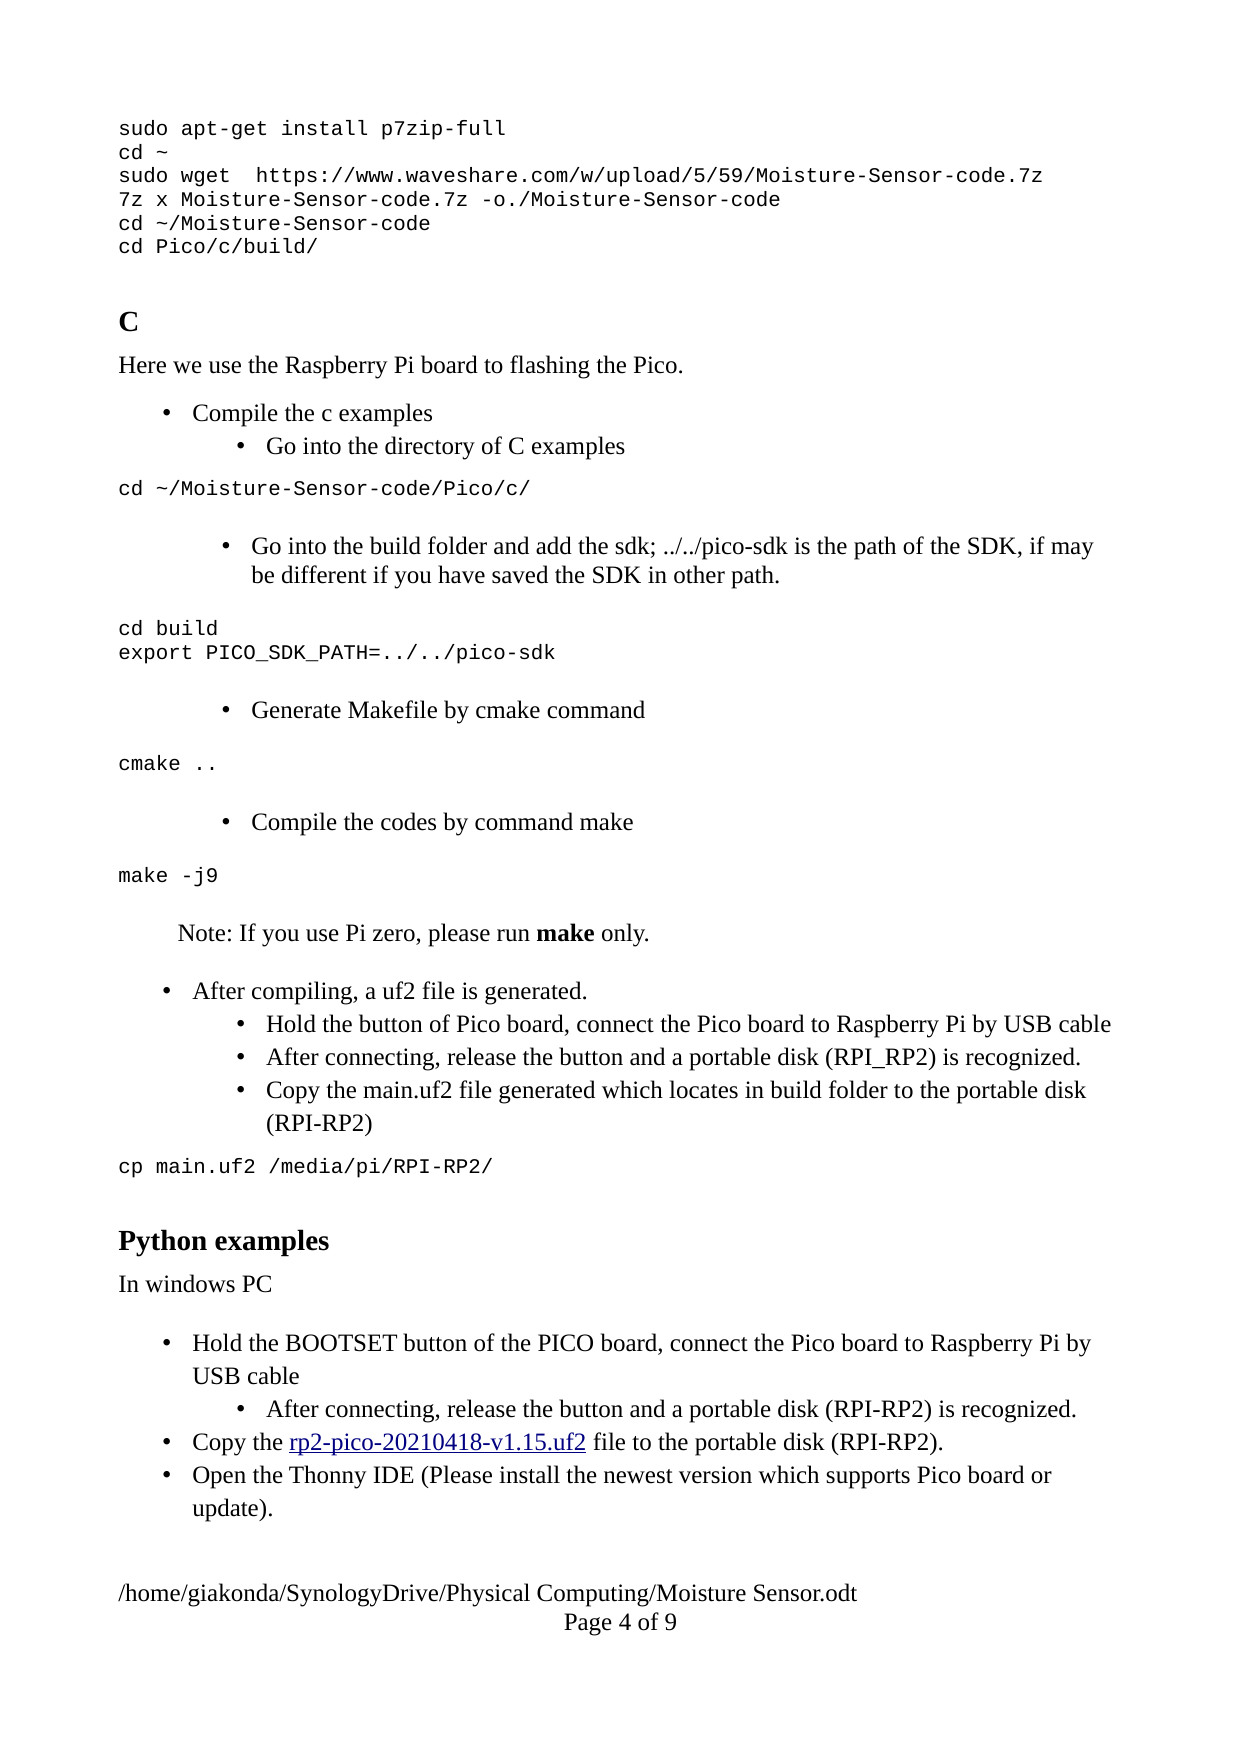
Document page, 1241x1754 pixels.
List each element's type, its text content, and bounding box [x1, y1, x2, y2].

text make -j9 [118, 865, 1122, 888]
list After compiling, a uf2 file is generated. [162, 976, 1122, 1005]
list Hold the BOOTSET button of the PICO board, connect the Pico board to Raspberry Pi by USB cable [162, 1328, 1122, 1389]
text cd ~/Moisture-Sensor-code [118, 213, 1122, 236]
list After connecting, release the button and a portable disk (RPI_RP2) is recognized. [236, 1042, 1122, 1071]
list Compile the codes by command make [222, 807, 1122, 835]
list Copy the rp2-pico-20210418-v1.15.uf2 file to the portable disk (RPI-RP2). [162, 1427, 1122, 1456]
text cmake .. [118, 753, 1122, 777]
list Generate Makefile by cmake command [222, 695, 1122, 724]
text cd ~ [118, 142, 1122, 165]
text cd ~/Moisture-Sensor-code/Pico/c/ [118, 478, 1122, 502]
list Open the Thonny IDE (Please install the newest version which supports Pico board or update). [162, 1460, 1122, 1522]
list Note: If you use Pi zero, please run make only. [177, 918, 1122, 947]
text cd build [118, 618, 1122, 642]
text 7z x Moisture-Sensor-code.7z -o./Moisture-Sensor-code [118, 189, 1122, 213]
list Go into the directory of C examples [236, 431, 1122, 459]
text sudo apt-get install p7zip-full [118, 118, 1122, 142]
subtitle In windows PC [118, 1269, 1122, 1298]
list Hold the button of Pico board, connect the Pico board to Raspberry Pi by USB cable [236, 1009, 1122, 1038]
list Go into the build folder and add the sdk; ../../pico-sdk is the path of the SDK, if may be different if you have saved the SDK in other path. [222, 531, 1122, 589]
text sudo wget https://www.waveshare.com/w/upload/5/59/Moisture-Sensor-code.7z [118, 165, 1122, 189]
text cp main.uf2 /media/pi/RPI-RP2/ [118, 1156, 1122, 1179]
text cd Pico/c/build/ [118, 236, 1122, 260]
list Copy the main.uf2 file generated which locates in build folder to the portable disk (RPI-RP2) [236, 1075, 1122, 1137]
subtitle C [118, 304, 1122, 338]
list Compile the c examples [162, 398, 1122, 426]
text export PICO_SDK_PATH=../../pico-sdk [118, 642, 1122, 666]
list After connecting, release the button and a portable disk (RPI-RP2) is recognized. [236, 1394, 1122, 1423]
text Here we use the Raspberry Pi board to flashing the Pico. [118, 350, 1122, 379]
subtitle Python examples [118, 1223, 1122, 1257]
